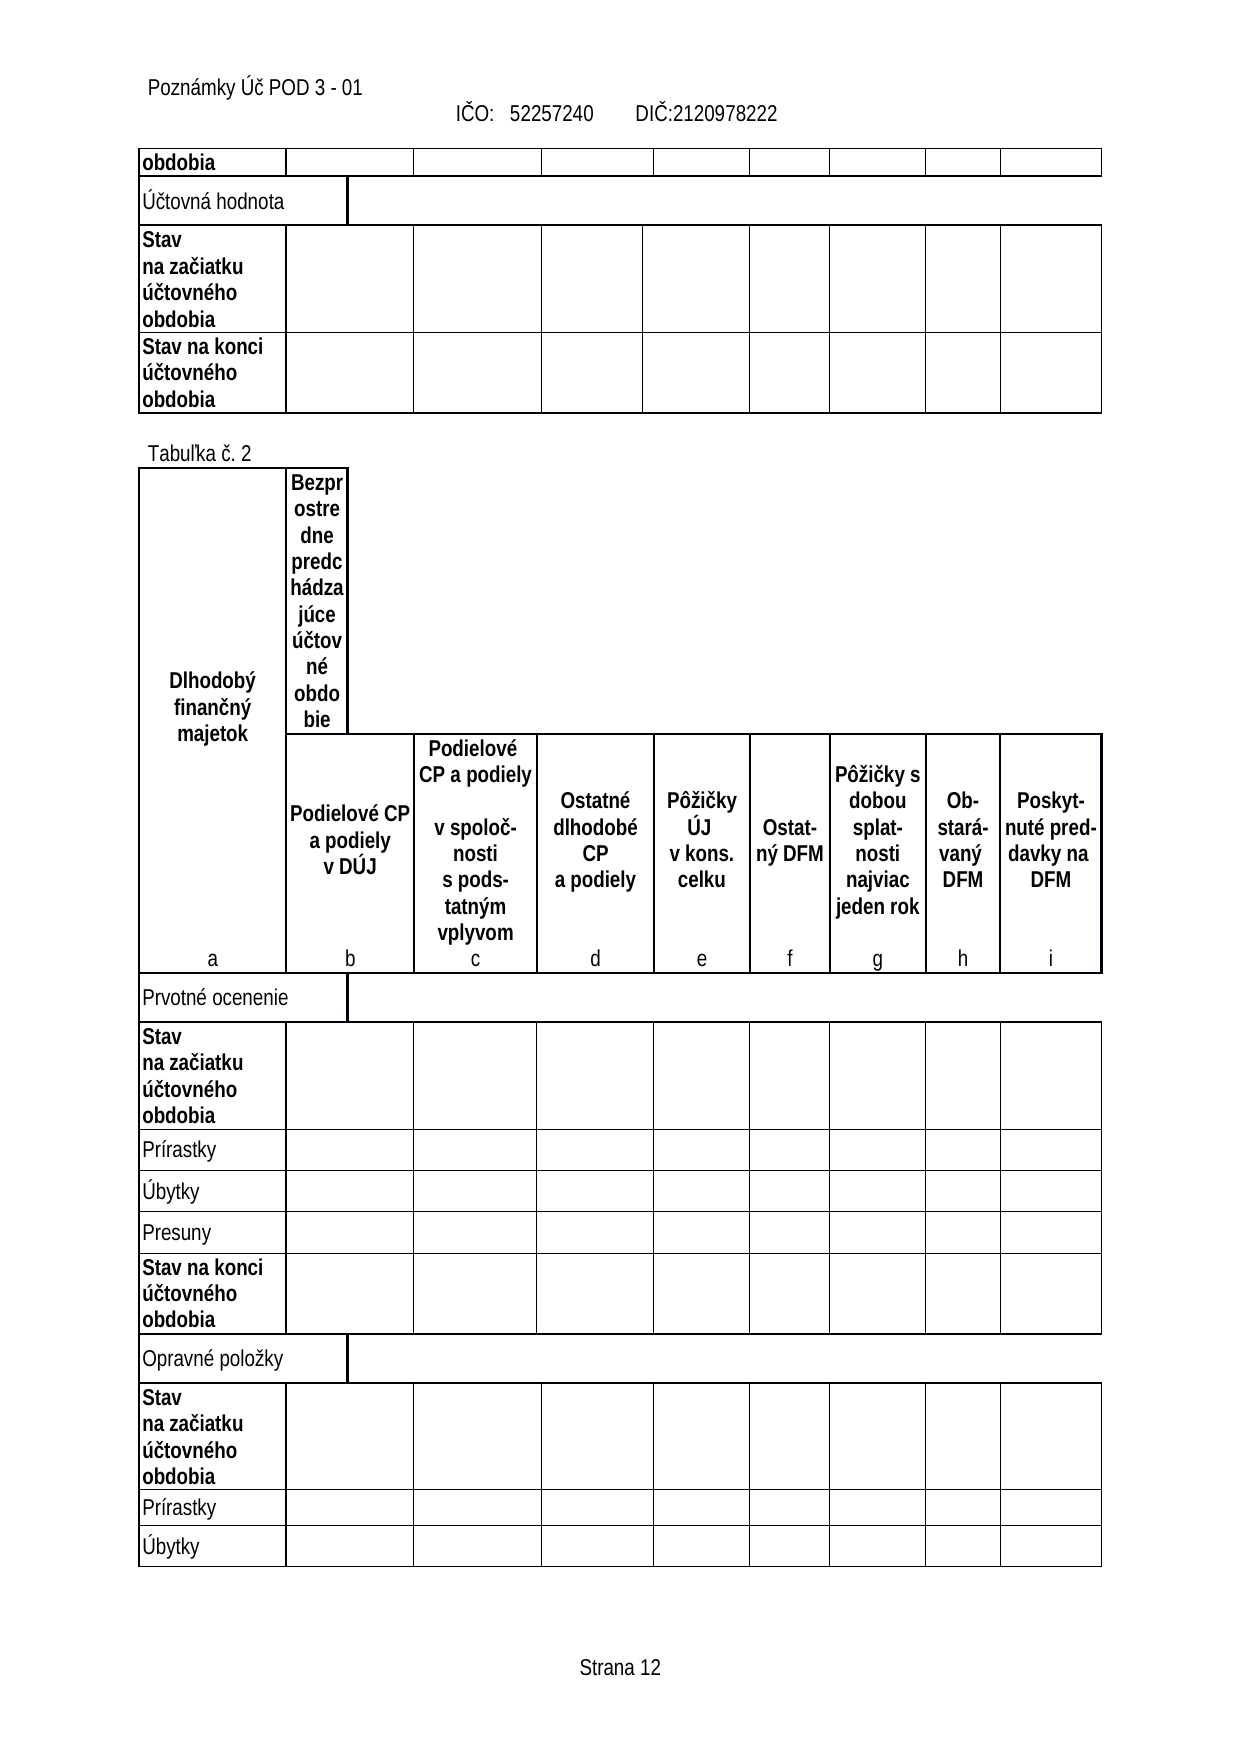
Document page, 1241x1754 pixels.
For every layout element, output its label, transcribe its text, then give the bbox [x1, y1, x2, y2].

table_cell [287, 226, 413, 332]
table_cell [414, 1130, 536, 1170]
table_cell [926, 1384, 1000, 1489]
table_cell [287, 1384, 413, 1489]
table_cell [926, 1254, 1000, 1333]
table_cell [542, 1526, 653, 1566]
table_cell [414, 333, 541, 412]
table_cell [830, 1212, 925, 1252]
table_header Dlhodobý finančný majetok [140, 469, 285, 945]
table_cell [287, 1490, 413, 1525]
table_cell [414, 149, 541, 175]
table_cell [287, 1171, 413, 1211]
table_cell [542, 333, 642, 412]
table_cell [537, 1171, 653, 1211]
table_cell [830, 333, 925, 412]
table_cell [349, 177, 1101, 224]
table_cell [750, 226, 829, 332]
table_cell Opravné položky [140, 1335, 346, 1382]
table_cell [1001, 1212, 1101, 1252]
table_cell [830, 1384, 925, 1489]
table_cell Prírastky [140, 1490, 285, 1525]
table_cell Poskyt-nuté pred-davky na DFM [1001, 735, 1100, 945]
table_cell Stav na začiatku účtovného obdobia [140, 1023, 285, 1128]
table_cell Stav na začiatku účtovného obdobia [140, 226, 285, 332]
table_cell [830, 1171, 925, 1211]
table_header [349, 467, 1101, 732]
table_cell [654, 1526, 749, 1566]
table_cell [750, 1490, 829, 1525]
table_cell [1001, 1130, 1101, 1170]
table_cell [1001, 1254, 1101, 1333]
table_cell Podielové CP a podiely v spoloč-nosti s pods-tatným vplyvom [415, 735, 536, 945]
table_cell [414, 1490, 541, 1525]
table_cell [926, 1130, 1000, 1170]
table_cell [830, 1526, 925, 1566]
table_cell [750, 149, 829, 175]
table_cell [1001, 1023, 1101, 1128]
table_cell h [927, 945, 999, 972]
table_cell [1001, 1384, 1101, 1489]
table_cell [1001, 226, 1101, 332]
table_cell [830, 1254, 925, 1333]
table_cell [414, 226, 541, 332]
table_cell [750, 1526, 829, 1566]
table_cell [1001, 333, 1101, 412]
table_cell [750, 1254, 829, 1333]
table_cell [414, 1023, 536, 1128]
table_cell [542, 1384, 653, 1489]
table_cell [287, 1212, 413, 1252]
table_cell [830, 1023, 925, 1128]
table_cell Pôžičky s dobou splat-nosti najviac jeden rok [831, 735, 925, 945]
table_cell [654, 1254, 749, 1333]
table_header Bezprostredne predchádzajúce účtovné obdobie [287, 469, 346, 732]
table_cell [750, 1171, 829, 1211]
table_cell [750, 1130, 829, 1170]
table_cell [926, 1526, 1000, 1566]
table_cell [414, 1212, 536, 1252]
table_cell Presuny [140, 1212, 285, 1252]
table_cell Úbytky [140, 1171, 285, 1211]
table_cell [830, 226, 925, 332]
table_cell [1001, 1526, 1101, 1566]
table_cell [1001, 1171, 1101, 1211]
table_cell [537, 1023, 653, 1128]
table_cell Prírastky [140, 1130, 285, 1170]
table_cell Ob-stará-vaný DFM [927, 735, 999, 945]
table_cell [926, 1490, 1000, 1525]
table_cell Ostat-ný DFM [751, 735, 829, 945]
table_cell Stav na začiatku účtovného obdobia [140, 1384, 285, 1489]
table_cell [830, 1490, 925, 1525]
table_cell [654, 1490, 749, 1525]
table_cell [1001, 1490, 1101, 1525]
table_cell [926, 1023, 1000, 1128]
table_cell [654, 1212, 749, 1252]
table_cell [414, 1526, 541, 1566]
table_cell Úbytky [140, 1526, 285, 1566]
table_cell e [655, 945, 749, 972]
table_cell [542, 1490, 653, 1525]
table_cell obdobia [140, 149, 285, 175]
table_cell [830, 1130, 925, 1170]
table_cell Podielové CP a podiely v DÚJ [287, 735, 413, 945]
table_cell [750, 1212, 829, 1252]
table_cell [537, 1130, 653, 1170]
table_cell [1001, 149, 1101, 175]
table_cell [287, 149, 413, 175]
table_cell [750, 1023, 829, 1128]
table_cell [654, 1171, 749, 1211]
table_cell [287, 1526, 413, 1566]
table_cell [654, 149, 749, 175]
table_cell [750, 333, 829, 412]
table_cell [287, 1130, 413, 1170]
table_cell [926, 1171, 1000, 1211]
table_cell [287, 333, 413, 412]
text Tabuľka č. 2 [148, 440, 1092, 467]
table_cell Účtovná hodnota [140, 177, 346, 224]
table_cell [287, 1254, 413, 1333]
table_cell c [415, 945, 536, 972]
table_cell d [538, 945, 653, 972]
table_cell Stav na konci účtovného obdobia [140, 1254, 285, 1333]
table_cell [926, 149, 1000, 175]
table_cell [414, 1384, 541, 1489]
table_cell [926, 226, 1000, 332]
table_cell [349, 974, 1101, 1021]
table_cell Ostatné dlhodobé CP a podiely [538, 735, 653, 945]
table_cell a [140, 945, 285, 972]
table_cell [750, 1384, 829, 1489]
table_cell Pôžičky ÚJ v kons. celku [655, 735, 749, 945]
table_cell [537, 1254, 653, 1333]
table_cell i [1001, 945, 1100, 972]
table_cell [830, 149, 925, 175]
table_cell [643, 333, 749, 412]
table_cell [537, 1212, 653, 1252]
table_cell [643, 226, 749, 332]
table_cell [542, 149, 653, 175]
table_cell f [751, 945, 829, 972]
table_cell [414, 1171, 536, 1211]
table_cell Stav na konci účtovného obdobia [140, 333, 285, 412]
table_cell Prvotné ocenenie [140, 974, 346, 1021]
table_cell b [287, 945, 413, 972]
table_cell g [831, 945, 925, 972]
table_cell [414, 1254, 536, 1333]
table_cell [349, 1335, 1101, 1382]
table_cell [654, 1130, 749, 1170]
table_cell [926, 333, 1000, 412]
table_cell [287, 1023, 413, 1128]
table_cell [926, 1212, 1000, 1252]
table_cell [542, 226, 642, 332]
table_cell [654, 1384, 749, 1489]
table_cell [654, 1023, 749, 1128]
